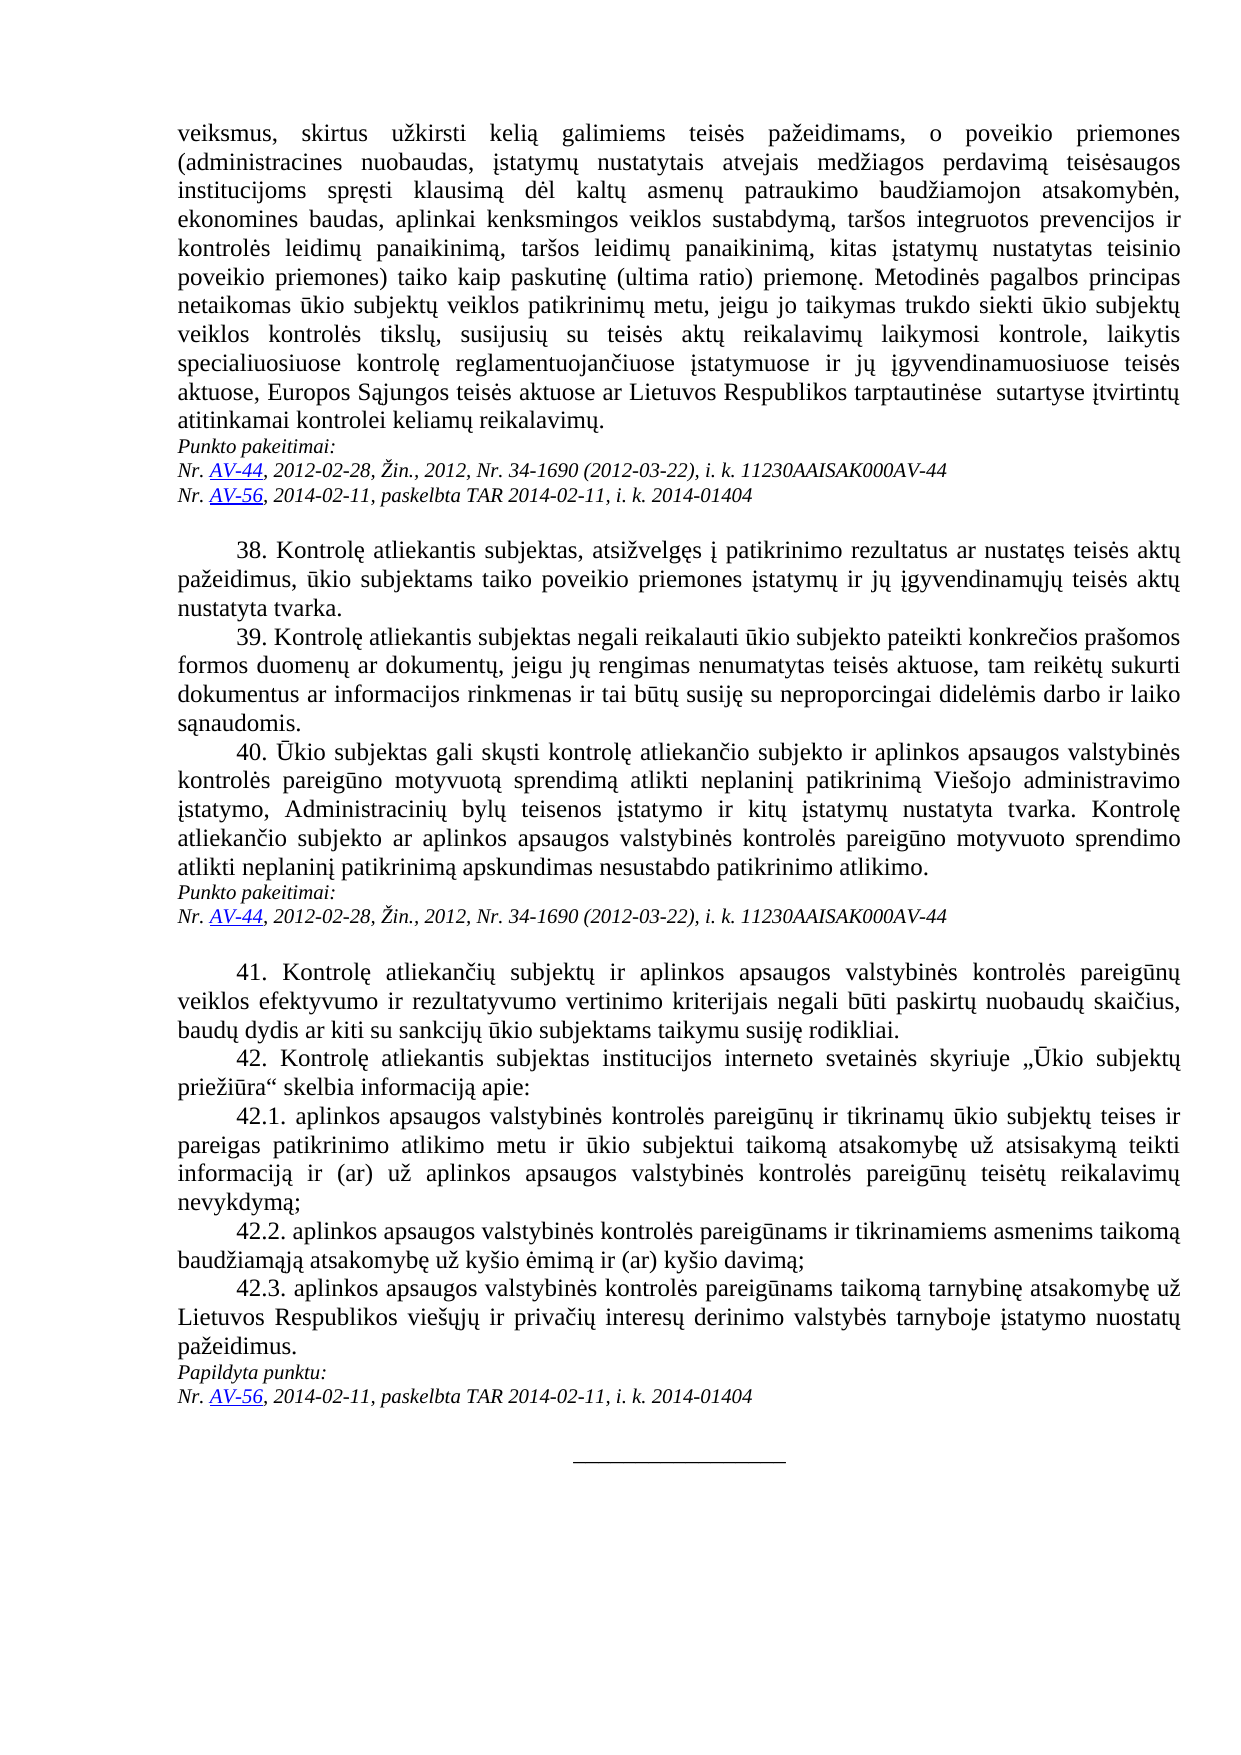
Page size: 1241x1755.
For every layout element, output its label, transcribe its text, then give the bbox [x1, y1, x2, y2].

text 40. Ūkio subjektas gali skųsti kontrolę atliekančio subjekto ir aplinkos apsaugos valstybinės kontrolės pareigūno motyvuotą sprendimą atlikti neplaninį patikrinimą Viešojo administravimo įstatymo, Administracinių bylų teisenos įstatymo ir kitų įstatymų nustatyta tvarka. Kontrolę atliekančio subjekto ar aplinkos apsaugos valstybinės kontrolės pareigūno motyvuoto sprendimo atlikti neplaninį patikrinimą apskundimas nesustabdo patikrinimo atlikimo. [177, 737, 1181, 880]
text Nr. AV-56, 2014-02-11, paskelbta TAR 2014-02-11, i. k. 2014-01404 [177, 1384, 1181, 1408]
text 42.3. aplinkos apsaugos valstybinės kontrolės pareigūnams taikomą tarnybinę atsakomybę už Lietuvos Respublikos viešųjų ir privačių interesų derinimo valstybės tarnyboje įstatymo nuostatų pažeidimus. [177, 1273, 1181, 1360]
text _________________ [177, 1437, 1181, 1465]
text 42. Kontrolę atliekantis subjektas institucijos interneto svetainės skyriuje „Ūkio subjektų priežiūra“ skelbia informaciją apie: [177, 1043, 1181, 1101]
text 41. Kontrolę atliekančių subjektų ir aplinkos apsaugos valstybinės kontrolės pareigūnų veiklos efektyvumo ir rezultatyvumo vertinimo kriterijais negali būti paskirtų nuobaudų skaičius, baudų dydis ar kiti su sankcijų ūkio subjektams taikymu susiję rodikliai. [177, 957, 1181, 1043]
text Papildyta punktu: [177, 1360, 1181, 1384]
text veiksmus, skirtus užkirsti kelią galimiems teisės pažeidimams, o poveikio priemones (administracines nuobaudas, įstatymų nustatytais atvejais medžiagos perdavimą teisėsaugos institucijoms spręsti klausimą dėl kaltų asmenų patraukimo baudžiamojon atsakomybėn, ekonomines baudas, aplinkai kenksmingos veiklos sustabdymą, taršos integruotos prevencijos ir kontrolės leidimų panaikinimą, taršos leidimų panaikinimą, kitas įstatymų nustatytas teisinio poveikio priemones) taiko kaip paskutinę (ultima ratio) priemonę. Metodinės pagalbos principas netaikomas ūkio subjektų veiklos patikrinimų metu, jeigu jo taikymas trukdo siekti ūkio subjektų veiklos kontrolės tikslų, susijusių su teisės aktų reikalavimų laikymosi kontrole, laikytis specialiuosiuose kontrolę reglamentuojančiuose įstatymuose ir jų įgyvendinamuosiuose teisės aktuose, Europos Sąjungos teisės aktuose ar Lietuvos Respublikos tarptautinėse sutartyse įtvirtintų atitinkamai kontrolei keliamų reikalavimų. [177, 118, 1181, 434]
text 42.1. aplinkos apsaugos valstybinės kontrolės pareigūnų ir tikrinamų ūkio subjektų teises ir pareigas patikrinimo atlikimo metu ir ūkio subjektui taikomą atsakomybę už atsisakymą teikti informaciją ir (ar) už aplinkos apsaugos valstybinės kontrolės pareigūnų teisėtų reikalavimų nevykdymą; [177, 1101, 1181, 1216]
text Punkto pakeitimai: [177, 434, 1181, 458]
text Nr. AV-44, 2012-02-28, Žin., 2012, Nr. 34-1690 (2012-03-22), i. k. 11230AAISAK000AV-44 [177, 458, 1181, 482]
text Nr. AV-44, 2012-02-28, Žin., 2012, Nr. 34-1690 (2012-03-22), i. k. 11230AAISAK000AV-44 [177, 904, 1181, 928]
text 39. Kontrolę atliekantis subjektas negali reikalauti ūkio subjekto pateikti konkrečios prašomos formos duomenų ar dokumentų, jeigu jų rengimas nenumatytas teisės aktuose, tam reikėtų sukurti dokumentus ar informacijos rinkmenas ir tai būtų susiję su neproporcingai didelėmis darbo ir laiko sąnaudomis. [177, 622, 1181, 737]
text 42.2. aplinkos apsaugos valstybinės kontrolės pareigūnams ir tikrinamiems asmenims taikomą baudžiamąją atsakomybę už kyšio ėmimą ir (ar) kyšio davimą; [177, 1216, 1181, 1273]
text Punkto pakeitimai: [177, 880, 1181, 904]
text 38. Kontrolę atliekantis subjektas, atsižvelgęs į patikrinimo rezultatus ar nustatęs teisės aktų pažeidimus, ūkio subjektams taiko poveikio priemones įstatymų ir jų įgyvendinamųjų teisės aktų nustatyta tvarka. [177, 535, 1181, 622]
text Nr. AV-56, 2014-02-11, paskelbta TAR 2014-02-11, i. k. 2014-01404 [177, 482, 1181, 507]
